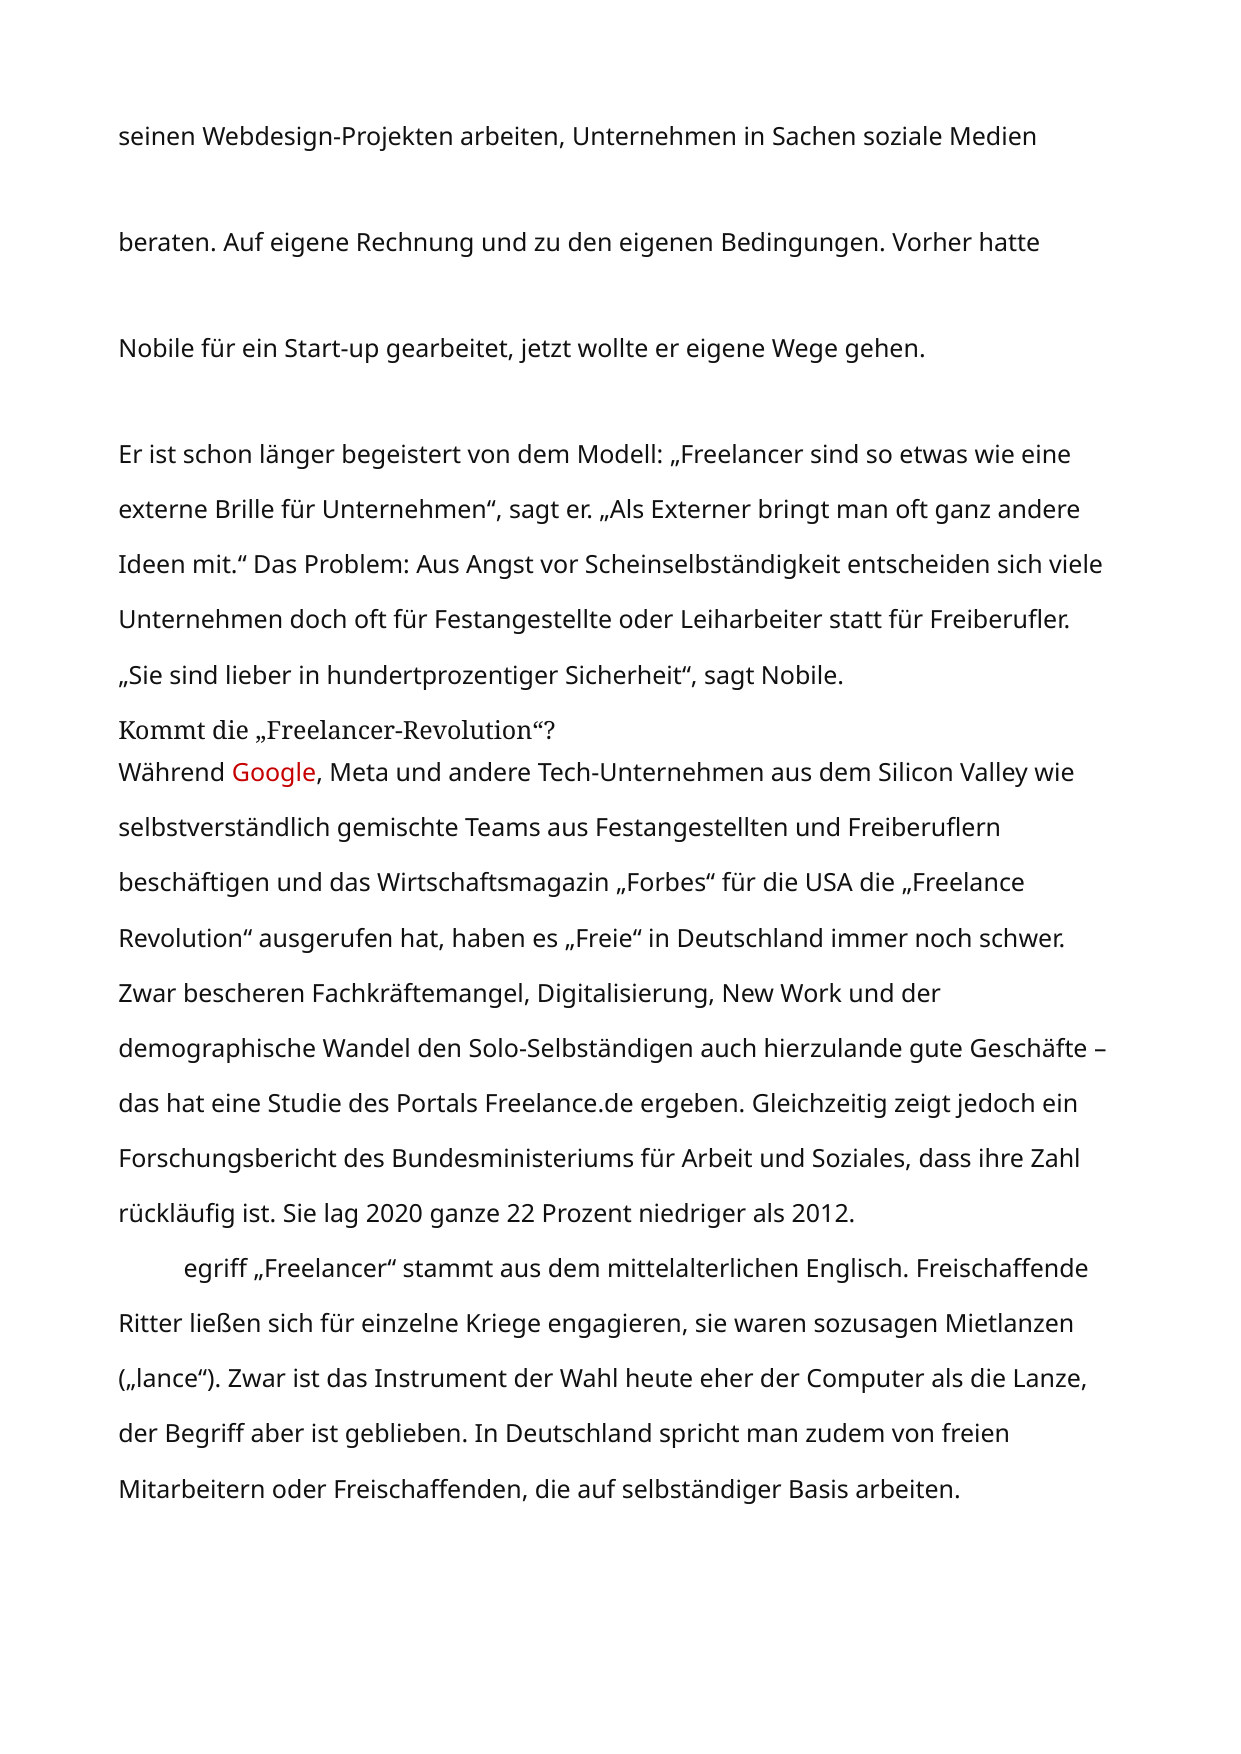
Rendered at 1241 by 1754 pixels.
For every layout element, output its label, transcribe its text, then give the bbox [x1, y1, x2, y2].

subtitle Kommt die „Freelancer-Revolution“? [118, 712, 1122, 746]
text Während Google, Meta und andere Tech-Unternehmen aus dem Silicon Valley wie selbstverständlich gemischte Teams aus Festangestellten und Freiberuflern beschäftigen und das Wirtschaftsmagazin „Forbes“ für die USA die „Freelance Revolution“ ausgerufen hat, haben es „Freie“ in Deutschland immer noch schwer. Zwar bescheren Fachkräftemangel, Digitalisierung, New Work und der demographische Wandel den Solo-Selbständigen auch hierzulande gute Ge­schäfte – das hat eine Studie des Portals Freelance.de ergeben. Gleichzeitig zeigt jedoch ein Forschungsbericht des Bundesministeriums für Arbeit und Soziales, dass ihre Zahl rückläufig ist. Sie lag 2020 ganze 22 Prozent niedriger als 2012. [118, 755, 1122, 1230]
text Der Begriff „Freelancer“ stammt aus dem mittelalterlichen Englisch. Freischaffende Ritter ließen sich für einzelne Kriege engagieren, sie waren sozusagen Mietlanzen („lance“). Zwar ist das In­strument der Wahl heute eher der Computer als die Lanze, der Begriff aber ist geblieben. In Deutschland spricht man zudem von freien Mitarbeitern oder Freischaffenden, die auf selbständiger Basis arbeiten. [118, 1251, 1122, 1505]
text Er ist schon länger begeistert von dem Modell: „Freelancer sind so etwas wie eine externe Brille für Unternehmen“, sagt er. „Als Externer bringt man oft ganz andere Ideen mit.“ Das Problem: Aus Angst vor Scheinselbständigkeit entscheiden sich viele Unternehmen doch oft für Festangestellte oder Leiharbeiter statt für Freiberufler. „Sie sind lieber in hundertprozentiger Sicherheit“, sagt Nobile. [118, 437, 1122, 691]
text seinen Webdesign-Projekten arbeiten, Unternehmen in Sachen soziale Medien beraten. Auf eigene Rechnung und zu den eigenen Bedingungen. Vorher hatte Nobile für ein Start-up gearbeitet, jetzt wollte er eigene Wege gehen. [118, 118, 1122, 365]
